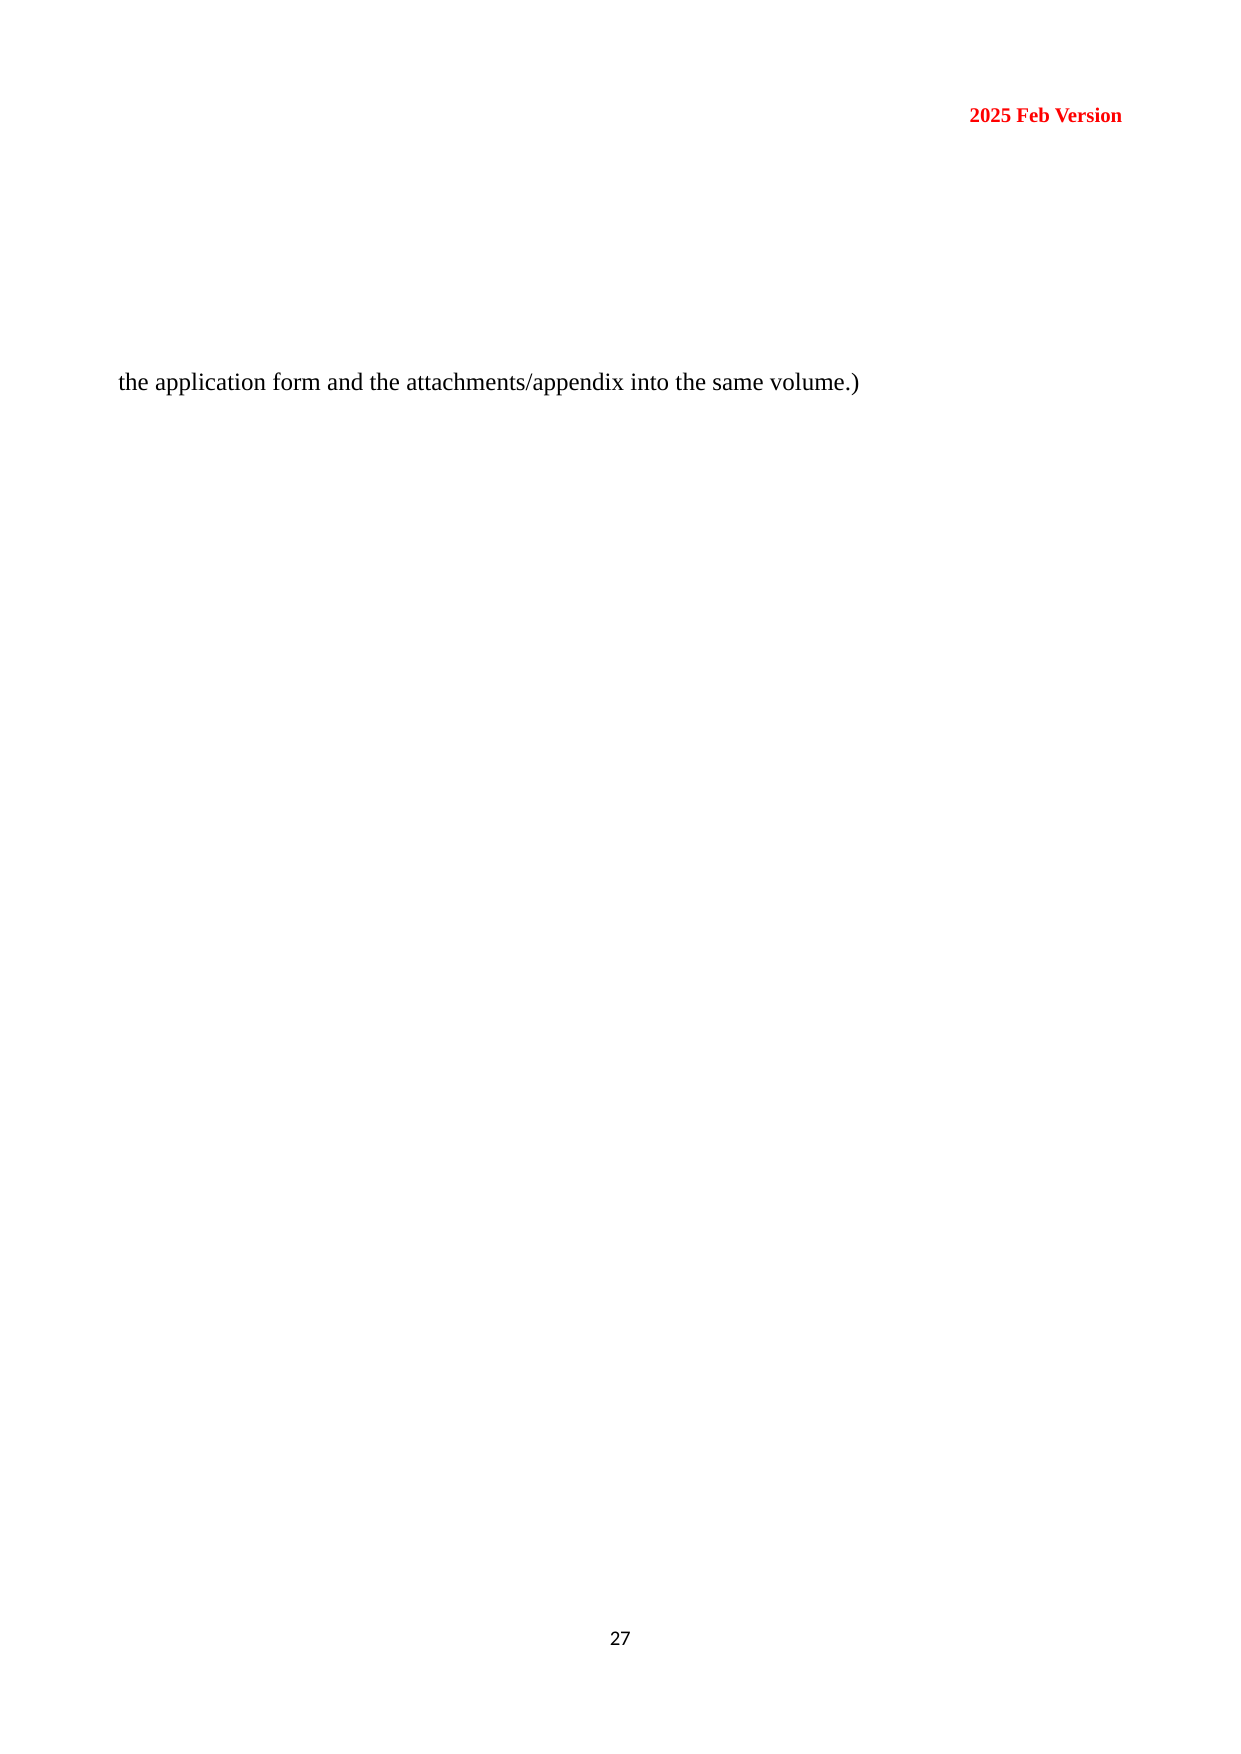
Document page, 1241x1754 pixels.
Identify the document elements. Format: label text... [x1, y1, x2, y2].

text the application form and the attachments/appendix into the same volume.) [118, 340, 1005, 402]
